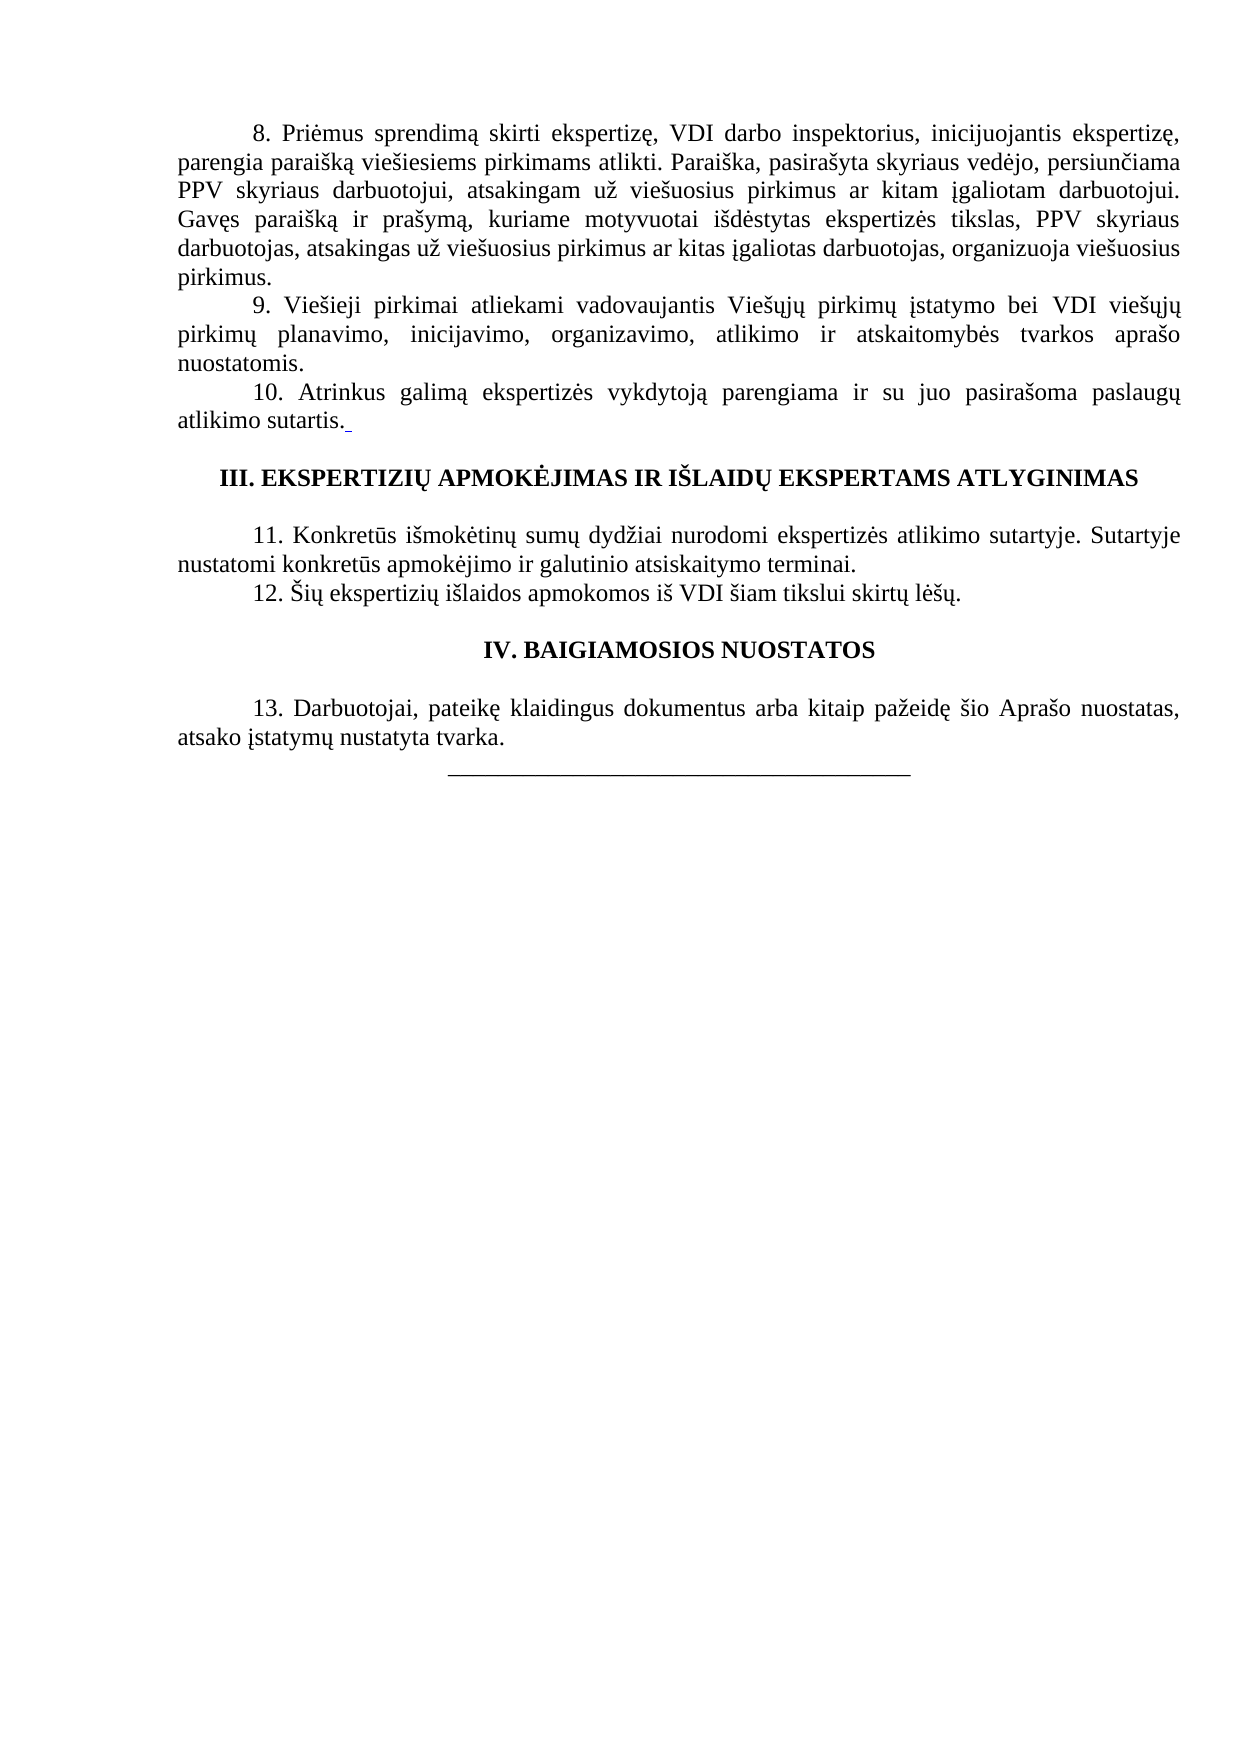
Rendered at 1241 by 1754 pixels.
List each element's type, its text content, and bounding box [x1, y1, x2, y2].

text 13. Darbuotojai, pateikę klaidingus dokumentus arba kitaip pažeidę šio Aprašo nuostatas, atsako įstatymų nustatyta tvarka. [177, 693, 1181, 751]
text 9. Viešieji pirkimai atliekami vadovaujantis Viešųjų pirkimų įstatymo bei VDI viešųjų pirkimų planavimo, inicijavimo, organizavimo, atlikimo ir atskaitomybės tvarkos aprašo nuostatomis. [177, 291, 1181, 377]
text 11. Konkretūs išmokėtinų sumų dydžiai nurodomi ekspertizės atlikimo sutartyje. Sutartyje nustatomi konkretūs apmokėjimo ir galutinio atsiskaitymo terminai. [177, 521, 1181, 578]
text 10. Atrinkus galimą ekspertizės vykdytoją parengiama ir su juo pasirašoma paslaugų atlikimo sutartis. [177, 377, 1181, 434]
text III. EKSPERTIZIŲ APMOKĖJIMAS IR IŠLAIDŲ EKSPERTAMS ATLYGINIMAS [177, 463, 1181, 492]
text _____________________________________ [177, 751, 1181, 779]
text 12. Šių ekspertizių išlaidos apmokomos iš VDI šiam tikslui skirtų lėšų. [177, 578, 1181, 607]
text IV. BAIGIAMOSIOS NUOSTATOS [177, 636, 1181, 664]
text 8. Priėmus sprendimą skirti ekspertizę, VDI darbo inspektorius, inicijuojantis ekspertizę, parengia paraišką viešiesiems pirkimams atlikti. Paraiška, pasirašyta skyriaus vedėjo, persiunčiama PPV skyriaus darbuotojui, atsakingam už viešuosius pirkimus ar kitam įgaliotam darbuotojui. Gavęs paraišką ir prašymą, kuriame motyvuotai išdėstytas ekspertizės tikslas, PPV skyriaus darbuotojas, atsakingas už viešuosius pirkimus ar kitas įgaliotas darbuotojas, organizuoja viešuosius pirkimus. [177, 118, 1181, 291]
